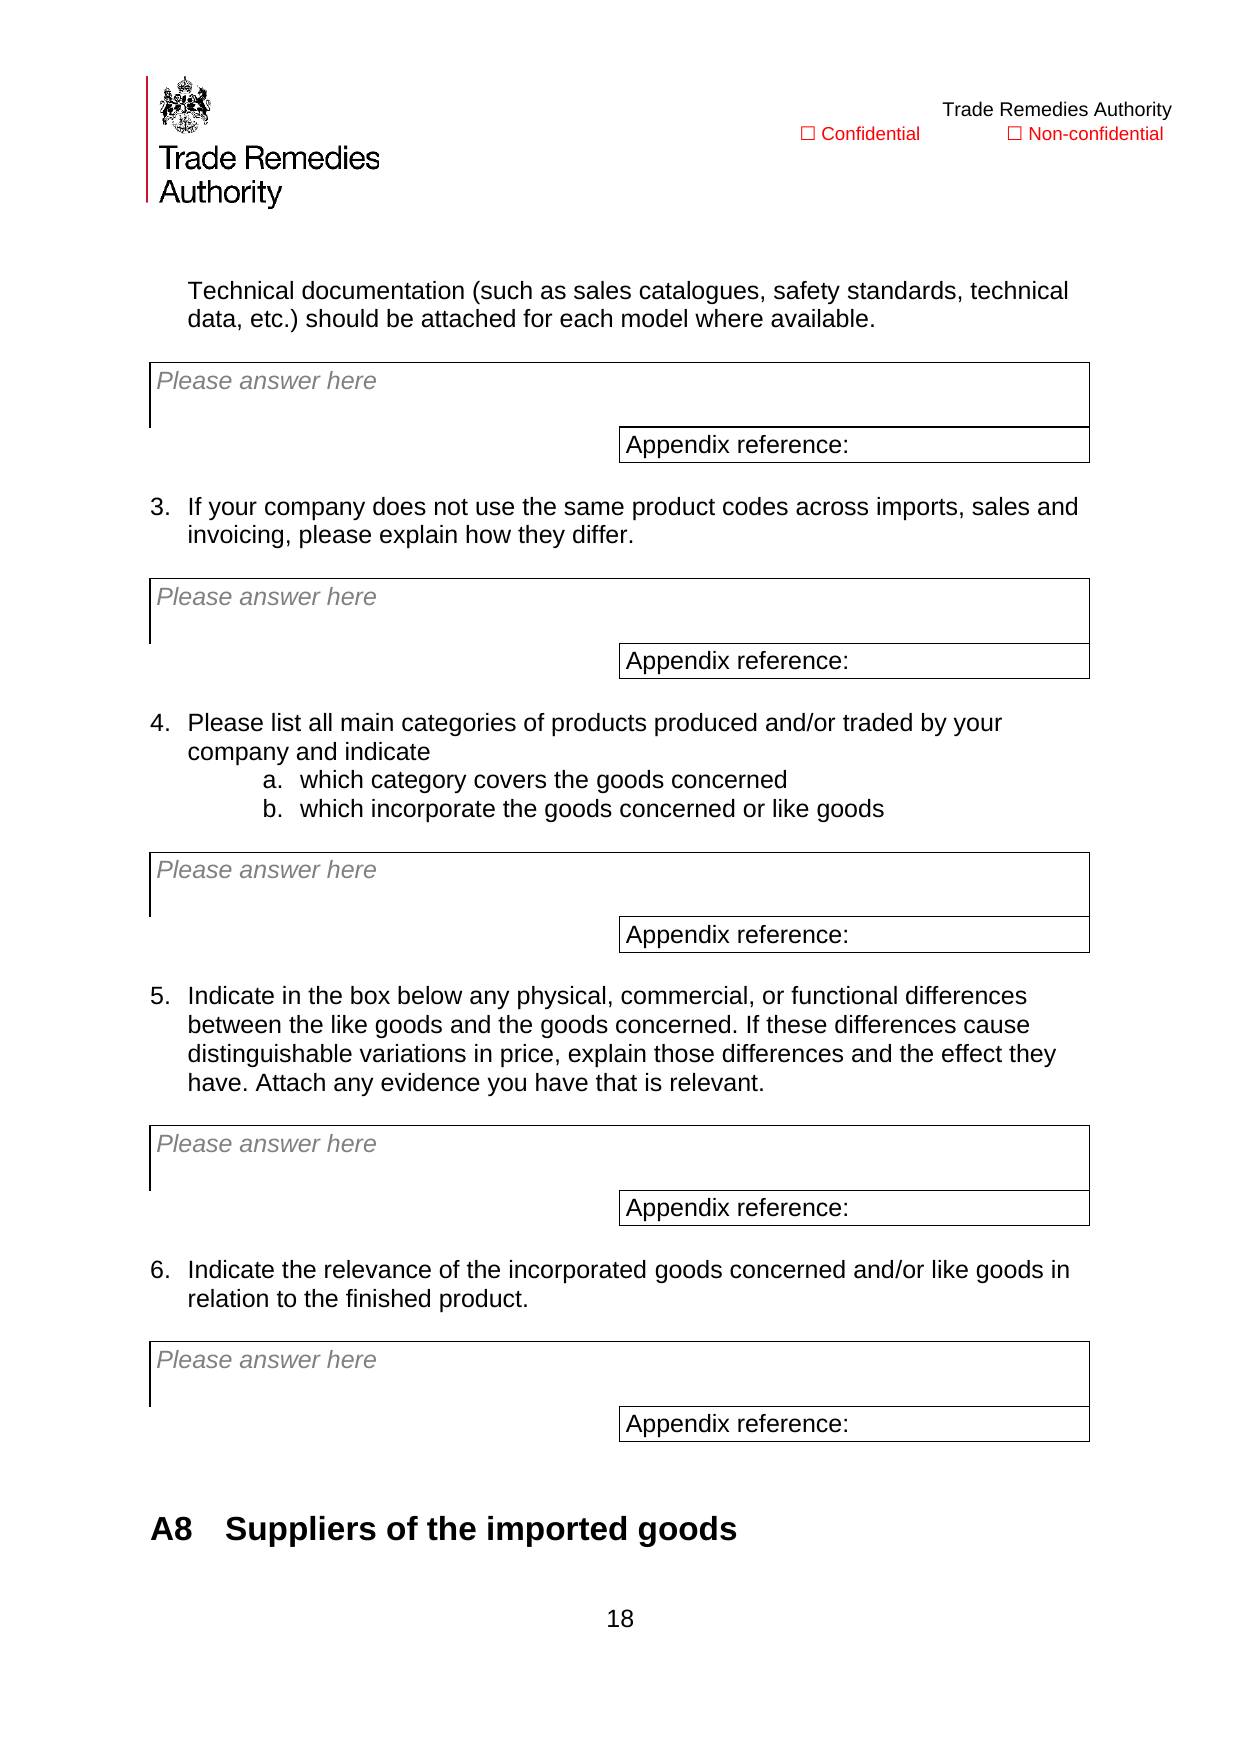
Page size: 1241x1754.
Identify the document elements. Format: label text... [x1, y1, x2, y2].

list Indicate the relevance of the incorporated goods concerned and/or like goods in relation to the finished product. [150, 1255, 1090, 1312]
list Indicate in the box below any physical, commercial, or functional differences between the like goods and the goods concerned. If these differences cause distinguishable variations in price, explain those differences and the effect they have. Attach any evidence you have that is relevant. [150, 981, 1090, 1096]
table_cell [150, 428, 619, 462]
table_cell [150, 644, 619, 678]
table_cell [150, 1191, 619, 1225]
subtitle A8 Suppliers of the imported goods [150, 1509, 1090, 1548]
table_cell Appendix reference: [620, 1191, 1089, 1225]
table_cell Appendix reference: [620, 1407, 1089, 1441]
list which incorporate the goods concerned or like goods [262, 794, 1090, 823]
table_cell [150, 917, 619, 952]
table_cell Appendix reference: [620, 428, 1089, 462]
table_cell [150, 1407, 619, 1441]
table_header Please answer here [151, 1126, 1089, 1189]
list If your company does not use the same product codes across imports, sales and invoicing, please explain how they differ. [150, 492, 1090, 549]
list Please list all main categories of products produced and/or traded by your company and indicate [150, 708, 1090, 765]
list Technical documentation (such as sales catalogues, safety standards, technical data, etc.) should be attached for each model where available. [187, 276, 1090, 333]
table_header Please answer here [151, 579, 1089, 642]
table_cell Appendix reference: [620, 917, 1089, 952]
table_header Please answer here [151, 1342, 1089, 1406]
table_cell Appendix reference: [620, 644, 1089, 678]
table_header Please answer here [151, 853, 1089, 916]
list which category covers the goods concerned [262, 765, 1090, 794]
table_header Please answer here [151, 363, 1089, 426]
